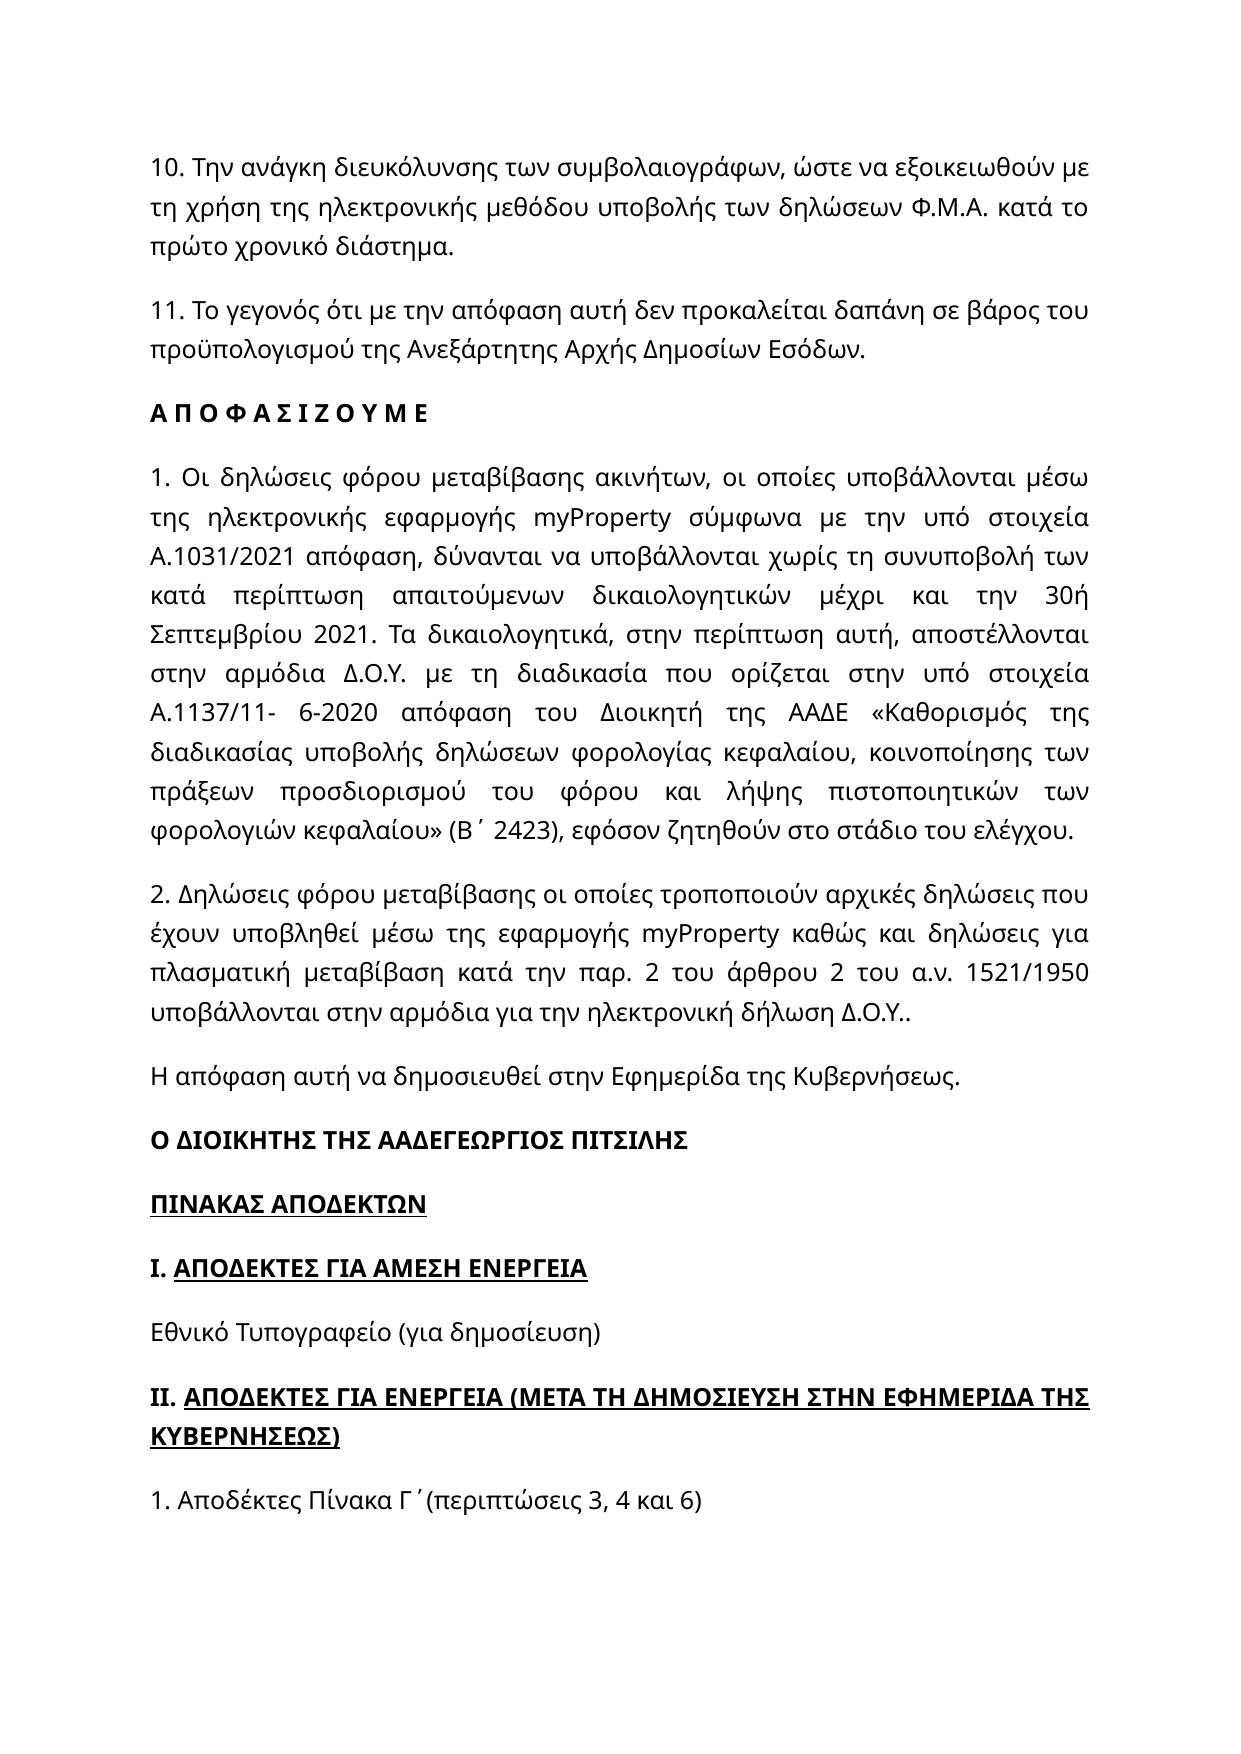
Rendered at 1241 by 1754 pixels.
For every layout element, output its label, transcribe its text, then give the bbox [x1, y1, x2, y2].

text Ι. ΑΠΟΔΕΚΤΕΣ ΓΙΑ ΑΜΕΣΗ ΕΝΕΡΓΕΙΑ [150, 1251, 1090, 1285]
text ΠΙΝΑΚΑΣ ΑΠΟΔΕΚΤΩΝ [150, 1187, 1090, 1221]
text Α Π Ο Φ Α Σ Ι Ζ Ο Υ Μ Ε [150, 396, 1090, 430]
text ΙI. ΑΠΟΔΕΚΤΕΣ ΓΙΑ ΕΝΕΡΓΕΙΑ (ΜΕΤΑ ΤΗ ΔΗΜΟΣΙΕΥΣΗ ΣΤΗΝ ΕΦΗΜΕΡΙΔΑ ΤΗΣ ΚΥΒΕΡΝΗΣΕΩΣ) [150, 1379, 1090, 1452]
text 11. Το γεγονός ότι με την απόφαση αυτή δεν προκαλείται δαπάνη σε βάρος του προϋπολογισμού της Ανεξάρτητης Αρχής Δημοσίων Εσόδων. [150, 292, 1090, 366]
text Εθνικό Τυπογραφείο (για δημοσίευση) [150, 1315, 1090, 1349]
text 1. Αποδέκτες Πίνακα Γ΄(περιπτώσεις 3, 4 και 6) [150, 1482, 1090, 1517]
text 10. Την ανάγκη διευκόλυνσης των συμβολαιογράφων, ώστε να εξοικειωθούν με τη χρήση της ηλεκτρονικής μεθόδου υποβολής των δηλώσεων Φ.Μ.Α. κατά το πρώτο χρονικό διάστημα. [150, 150, 1090, 262]
text 1. Οι δηλώσεις φόρου μεταβίβασης ακινήτων, οι οποίες υποβάλλονται μέσω της ηλεκτρονικής εφαρμογής myProperty σύμφωνα με την υπό στοιχεία Α.1031/2021 απόφαση, δύνανται να υποβάλλονται χωρίς τη συνυποβολή των κατά περίπτωση απαιτούμενων δικαιολογητικών μέχρι και την 30ή Σεπτεμβρίου 2021. Τα δικαιολογητικά, στην περίπτωση αυτή, αποστέλλονται στην αρμόδια Δ.Ο.Υ. με τη διαδικασία που ορίζεται στην υπό στοιχεία Α.1137/11- 6-2020 απόφαση του Διοικητή της ΑΑΔΕ «Καθορισμός της διαδικασίας υποβολής δηλώσεων φορολογίας κεφαλαίου, κοινοποίησης των πράξεων προσδιορισμού του φόρου και λήψης πιστοποιητικών των φορολογιών κεφαλαίου» (Β΄ 2423), εφόσον ζητηθούν στο στάδιο του ελέγχου. [150, 460, 1090, 847]
text Η απόφαση αυτή να δημοσιευθεί στην Εφημερίδα της Κυβερνήσεως. [150, 1058, 1090, 1092]
text 2. Δηλώσεις φόρου μεταβίβασης οι οποίες τροποποιούν αρχικές δηλώσεις που έχουν υποβληθεί μέσω της εφαρμογής myProperty καθώς και δηλώσεις για πλασματική μεταβίβαση κατά την παρ. 2 του άρθρου 2 του α.ν. 1521/1950 υποβάλλονται στην αρμόδια για την ηλεκτρονική δήλωση Δ.Ο.Υ.. [150, 877, 1090, 1028]
text Ο ΔΙΟΙΚΗΤΗΣ ΤΗΣ ΑΑΔΕΓΕΩΡΓΙΟΣ ΠΙΤΣΙΛΗΣ [150, 1122, 1090, 1157]
